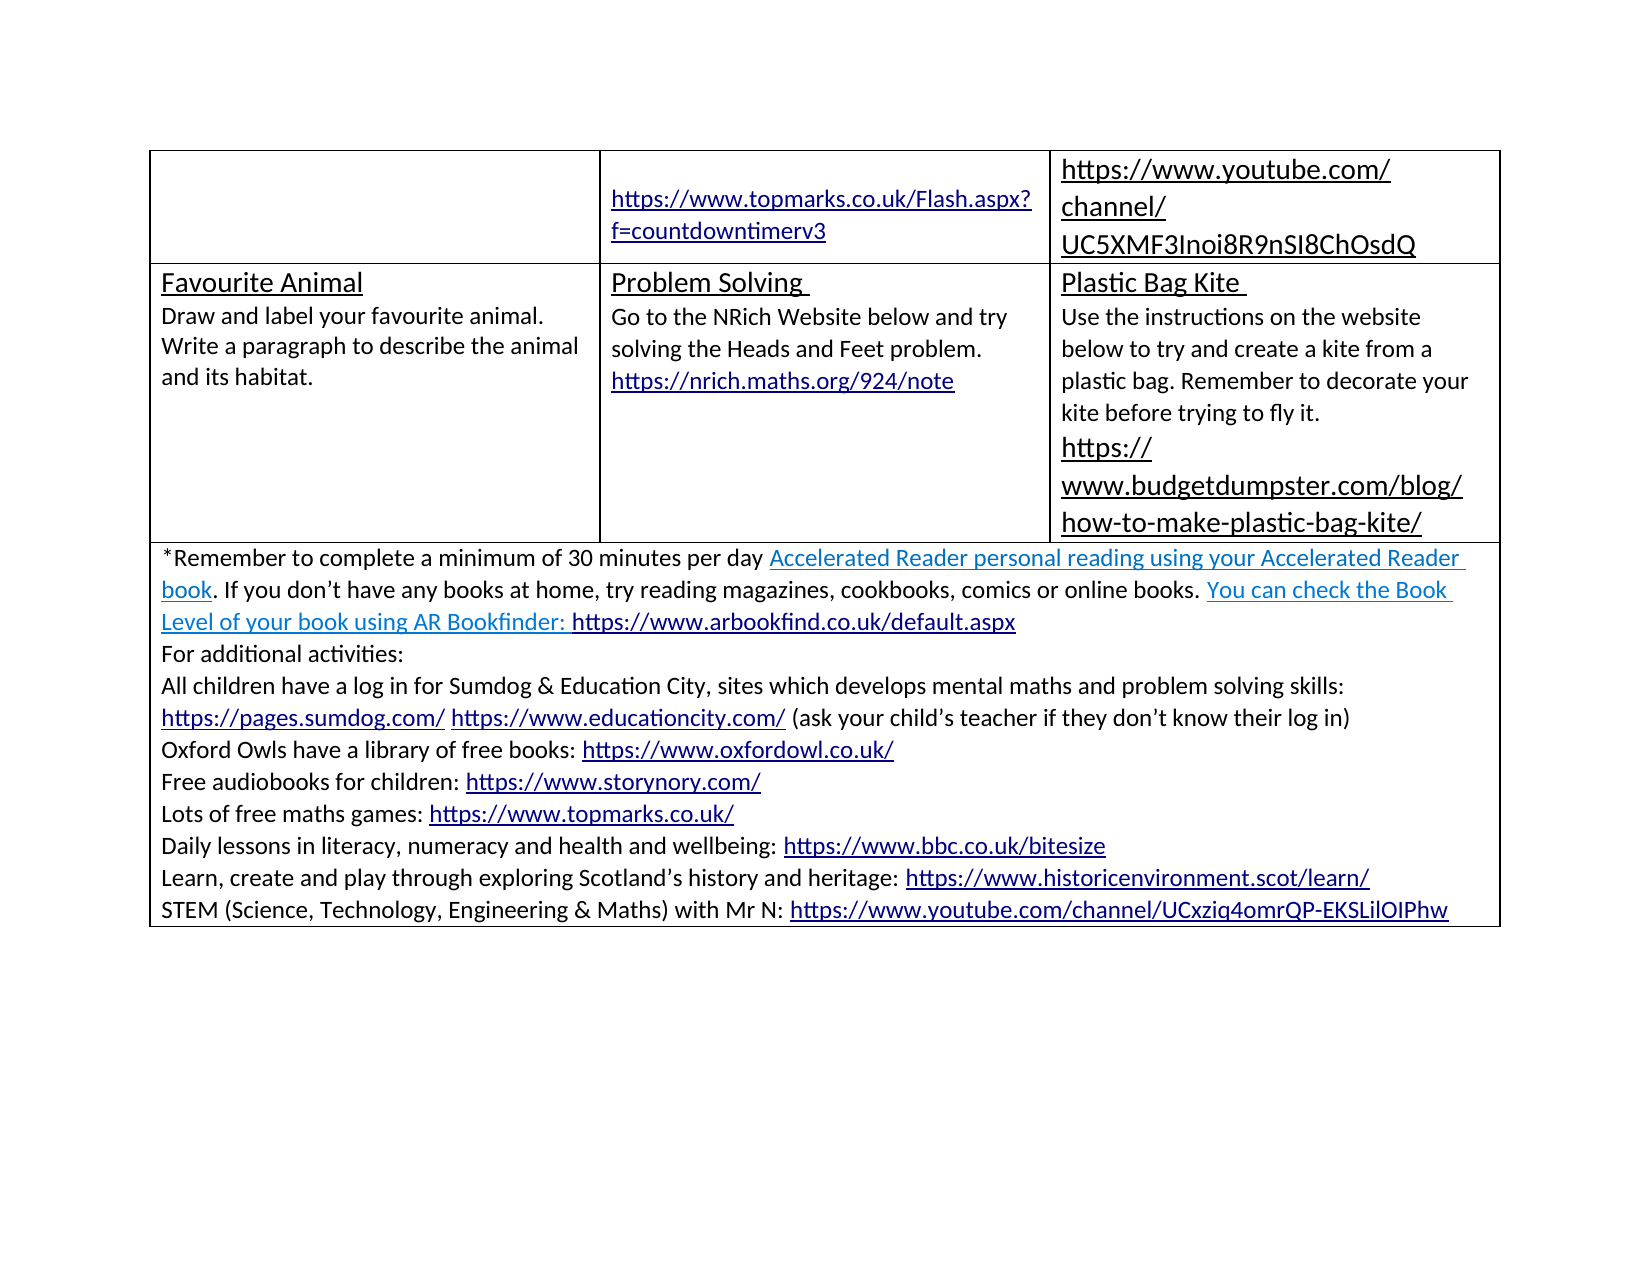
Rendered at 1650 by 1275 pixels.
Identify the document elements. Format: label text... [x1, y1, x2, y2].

table_cell https://www.youtube.com/channel/UC5XMF3Inoi8R9nSI8ChOsdQ [1051, 151, 1499, 263]
table_cell [151, 151, 599, 263]
table_cell Favourite Animal Draw and label your favourite animal. Write a paragraph to describe the animal and its habitat. [151, 264, 599, 542]
table_cell Plastic Bag Kite Use the instructions on the website below to try and create a kite from a plastic bag. Remember to decorate your kite before trying to fly it. https://www.budgetdumpster.com/blog/how-to-make-plastic-bag-kite/ [1051, 264, 1499, 542]
table_cell *Remember to complete a minimum of 30 minutes per day Accelerated Reader personal reading using your Accelerated Reader book. If you don’t have any books at home, try reading magazines, cookbooks, comics or online books. You can check the Book Level of your book using AR Bookfinder: https://www.arbookfind.co.uk/default.aspx For additional activities: All children have a log in for Sumdog & Education City, sites which develops mental maths and problem solving skills: https://pages.sumdog.com/ https://www.educationcity.com/ (ask your child’s teacher if they don’t know their log in) Oxford Owls have a library of free books: https://www.oxfordowl.co.uk/ Free audiobooks for children: https://www.storynory.com/ Lots of free maths games: https://www.topmarks.co.uk/ Daily lessons in literacy, numeracy and health and wellbeing: https://www.bbc.co.uk/bitesize Learn, create and play through exploring Scotland’s history and heritage: https://www.historicenvironment.scot/learn/ STEM (Science, Technology, Engineering & Maths) with Mr N: https://www.youtube.com/channel/UCxziq4omrQP-EKSLilOIPhw [151, 543, 1499, 926]
table_cell Problem Solving Go to the NRich Website below and try solving the Heads and Feet problem. https://nrich.maths.org/924/note [601, 264, 1049, 542]
table_cell https://www.topmarks.co.uk/Flash.aspx?f=countdowntimerv3 [601, 151, 1049, 263]
